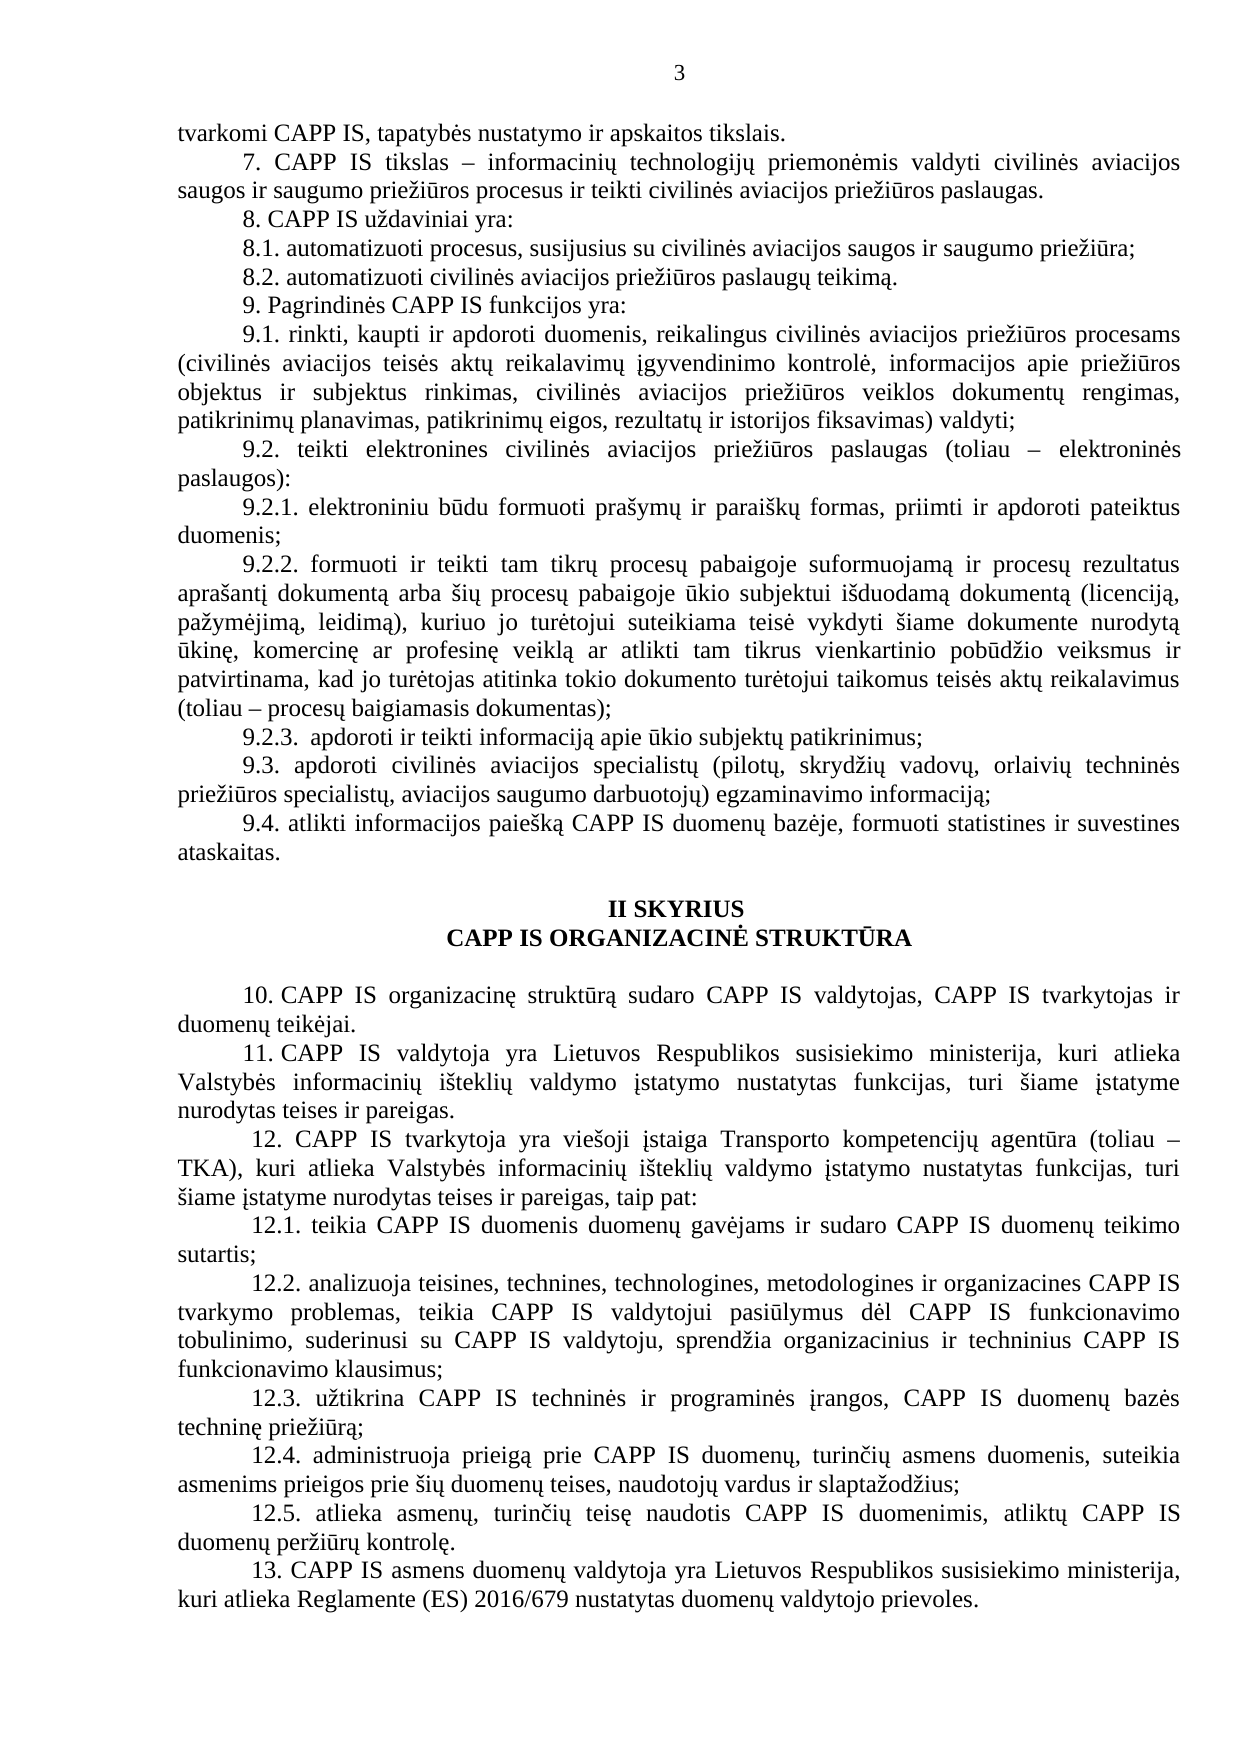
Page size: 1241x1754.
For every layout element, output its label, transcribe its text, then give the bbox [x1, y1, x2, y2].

text 9.2. teikti elektronines civilinės aviacijos priežiūros paslaugas (toliau – elektroninės paslaugos): [177, 434, 1181, 492]
text 9.1. rinkti, kaupti ir apdoroti duomenis, reikalingus civilinės aviacijos priežiūros procesams (civilinės aviacijos teisės aktų reikalavimų įgyvendinimo kontrolė, informacijos apie priežiūros objektus ir subjektus rinkimas, civilinės aviacijos priežiūros veiklos dokumentų rengimas, patikrinimų planavimas, patikrinimų eigos, rezultatų ir istorijos fiksavimas) valdyti; [177, 319, 1181, 434]
text 9.4. atlikti informacijos paiešką CAPP IS duomenų bazėje, formuoti statistines ir suvestines ataskaitas. [177, 808, 1181, 866]
text 9.2.3. apdoroti ir teikti informaciją apie ūkio subjektų patikrinimus; [177, 722, 1181, 751]
text 9.3. apdoroti civilinės aviacijos specialistų (pilotų, skrydžių vadovų, orlaivių techninės priežiūros specialistų, aviacijos saugumo darbuotojų) egzaminavimo informaciją; [177, 751, 1181, 808]
text 9.2.2. formuoti ir teikti tam tikrų procesų pabaigoje suformuojamą ir procesų rezultatus aprašantį dokumentą arba šių procesų pabaigoje ūkio subjektui išduodamą dokumentą (licenciją, pažymėjimą, leidimą), kuriuo jo turėtojui suteikiama teisė vykdyti šiame dokumente nurodytą ūkinę, komercinę ar profesinę veiklą ar atlikti tam tikrus vienkartinio pobūdžio veiksmus ir patvirtinama, kad jo turėtojas atitinka tokio dokumento turėtojui taikomus teisės aktų reikalavimus (toliau – procesų baigiamasis dokumentas); [177, 549, 1181, 722]
text 12.4. administruoja prieigą prie CAPP IS duomenų, turinčių asmens duomenis, suteikia asmenims prieigos prie šių duomenų teises, naudotojų vardus ir slaptažodžius; [177, 1441, 1181, 1498]
text 9.2.1. elektroniniu būdu formuoti prašymų ir paraiškų formas, priimti ir apdoroti pateiktus duomenis; [177, 492, 1181, 549]
text CAPP IS ORGANIZACINĖ STRUKTŪRA [177, 923, 1181, 952]
text 11. CAPP IS valdytoja yra Lietuvos Respublikos susisiekimo ministerija, kuri atlieka Valstybės informacinių išteklių valdymo įstatymo nustatytas funkcijas, turi šiame įstatyme nurodytas teises ir pareigas. [177, 1038, 1181, 1124]
text 8. CAPP IS uždaviniai yra: [177, 204, 1181, 233]
text tvarkomi CAPP IS, tapatybės nustatymo ir apskaitos tikslais. [177, 118, 1181, 147]
text II SKYRIUS [177, 894, 1181, 923]
text 9. Pagrindinės CAPP IS funkcijos yra: [177, 291, 1181, 319]
text 8.2. automatizuoti civilinės aviacijos priežiūros paslaugų teikimą. [177, 262, 1181, 291]
text 12. CAPP IS tvarkytoja yra viešoji įstaiga Transporto kompetencijų agentūra (toliau – TKA), kuri atlieka Valstybės informacinių išteklių valdymo įstatymo nustatytas funkcijas, turi šiame įstatyme nurodytas teises ir pareigas, taip pat: [177, 1124, 1181, 1211]
text 8.1. automatizuoti procesus, susijusius su civilinės aviacijos saugos ir saugumo priežiūra; [177, 233, 1181, 262]
text 10. CAPP IS organizacinę struktūrą sudaro CAPP IS valdytojas, CAPP IS tvarkytojas ir duomenų teikėjai. [177, 981, 1181, 1038]
text 12.2. analizuoja teisines, technines, technologines, metodologines ir organizacines CAPP IS tvarkymo problemas, teikia CAPP IS valdytojui pasiūlymus dėl CAPP IS funkcionavimo tobulinimo, suderinusi su CAPP IS valdytoju, sprendžia organizacinius ir techninius CAPP IS funkcionavimo klausimus; [177, 1268, 1181, 1383]
text 12.5. atlieka asmenų, turinčių teisę naudotis CAPP IS duomenimis, atliktų CAPP IS duomenų peržiūrų kontrolę. [177, 1498, 1181, 1556]
text 12.1. teikia CAPP IS duomenis duomenų gavėjams ir sudaro CAPP IS duomenų teikimo sutartis; [177, 1211, 1181, 1268]
text 12.3. užtikrina CAPP IS techninės ir programinės įrangos, CAPP IS duomenų bazės techninę priežiūrą; [177, 1383, 1181, 1441]
text 13. CAPP IS asmens duomenų valdytoja yra Lietuvos Respublikos susisiekimo ministerija, kuri atlieka Reglamente (ES) 2016/679 nustatytas duomenų valdytojo prievoles. [177, 1556, 1181, 1613]
text 7. CAPP IS tikslas – informacinių technologijų priemonėmis valdyti civilinės aviacijos saugos ir saugumo priežiūros procesus ir teikti civilinės aviacijos priežiūros paslaugas. [177, 147, 1181, 204]
